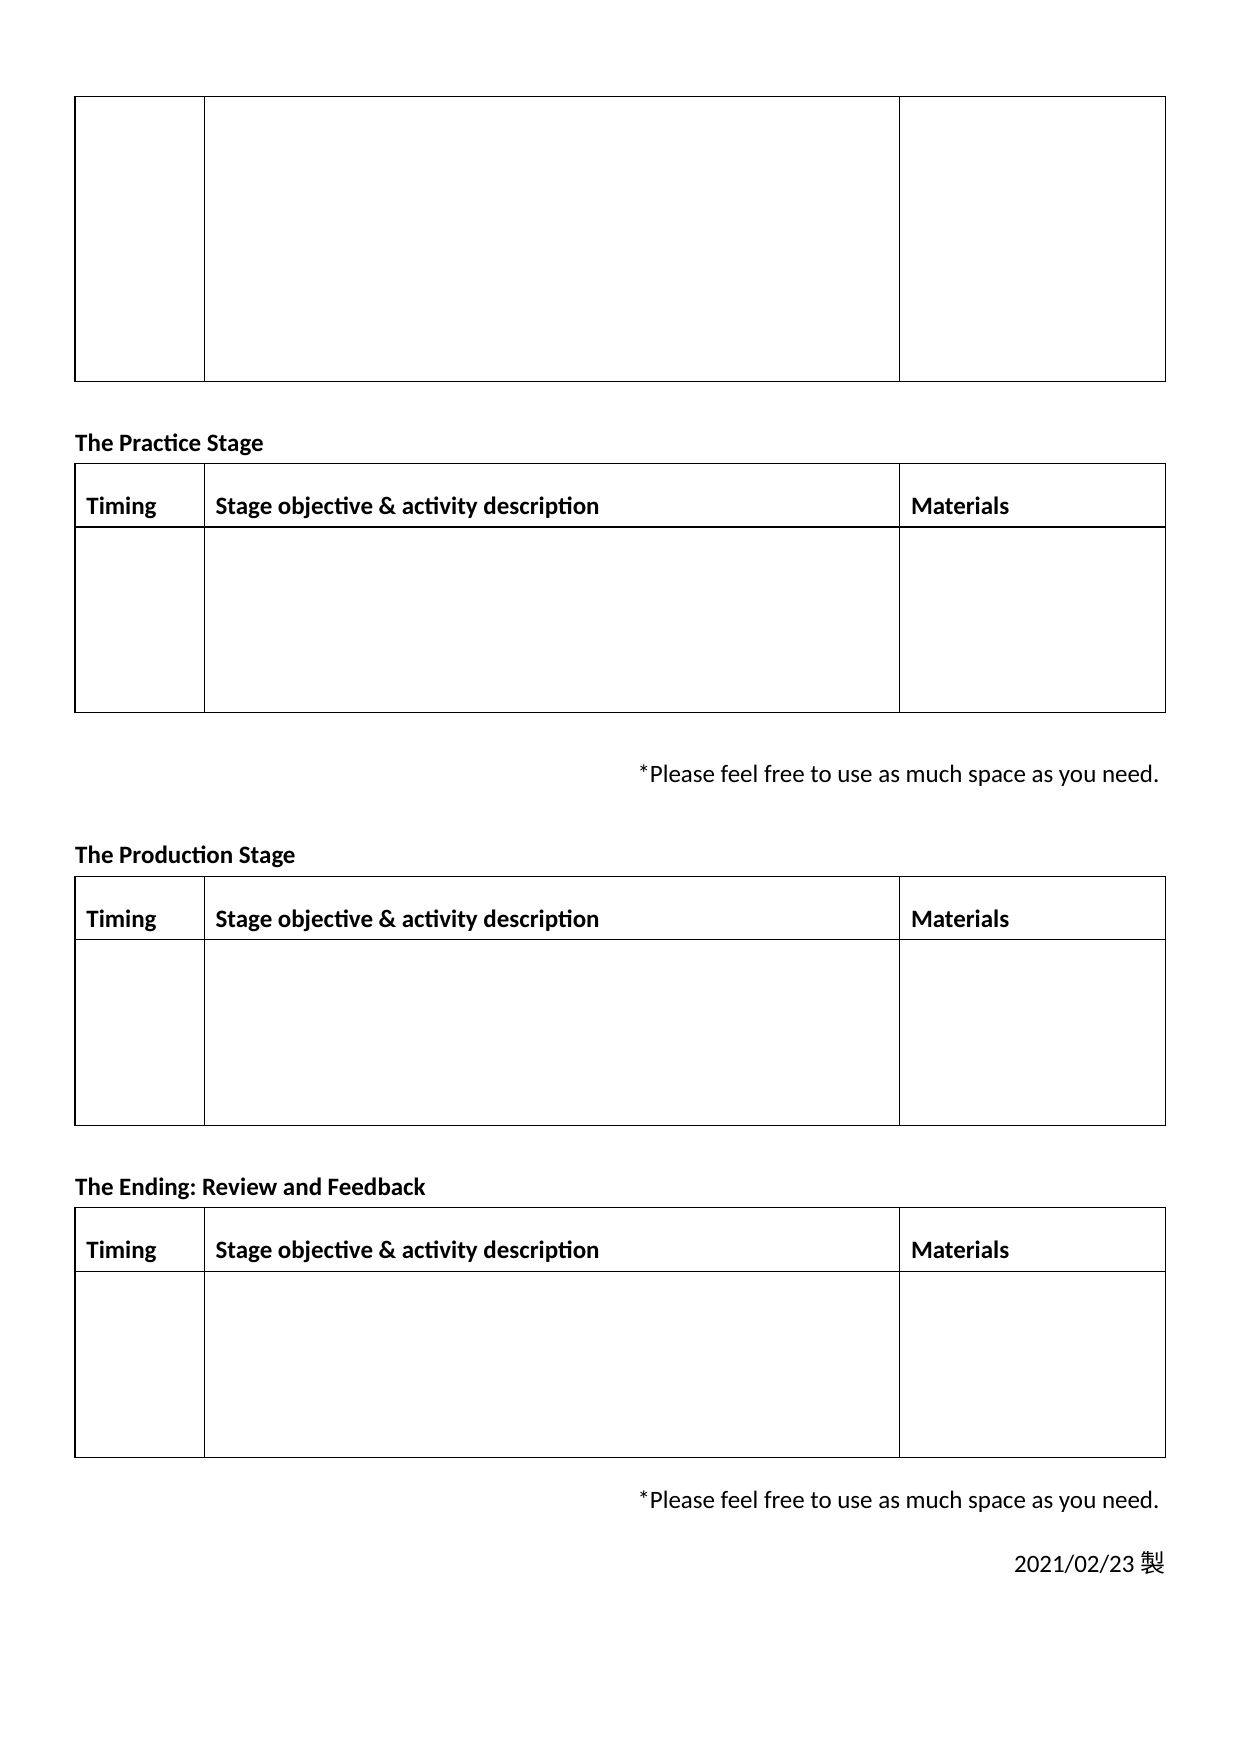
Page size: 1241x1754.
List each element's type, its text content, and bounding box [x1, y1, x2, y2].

table_header Timing [76, 1208, 204, 1271]
text The Practice Stage [75, 400, 1165, 463]
table_cell [900, 528, 1165, 712]
table_header Materials [900, 1208, 1165, 1271]
table_cell [205, 940, 899, 1125]
table_cell [205, 1272, 899, 1457]
table_header Materials [900, 464, 1165, 526]
table_cell [900, 1272, 1165, 1457]
table_header Timing [76, 464, 204, 526]
table_cell [205, 528, 899, 712]
table_cell [76, 528, 204, 712]
table_cell [76, 97, 204, 381]
table_header Stage objective & activity description [205, 464, 899, 526]
table_cell [205, 97, 899, 381]
text *Please feel free to use as much space as you need. [75, 732, 1165, 794]
table_cell [900, 940, 1165, 1125]
table_header Stage objective & activity description [205, 1208, 899, 1271]
text 2021/02/23 製 [75, 1520, 1165, 1583]
table_header Timing [76, 877, 204, 939]
table_cell [76, 1272, 204, 1457]
table_header Materials [900, 877, 1165, 939]
text The Ending: Review and Feedback [75, 1145, 1165, 1207]
text The Production Stage [75, 813, 1165, 876]
table_header Stage objective & activity description [205, 877, 899, 939]
text *Please feel free to use as much space as you need. [75, 1458, 1165, 1520]
table_cell [900, 97, 1165, 381]
table_cell [76, 940, 204, 1125]
